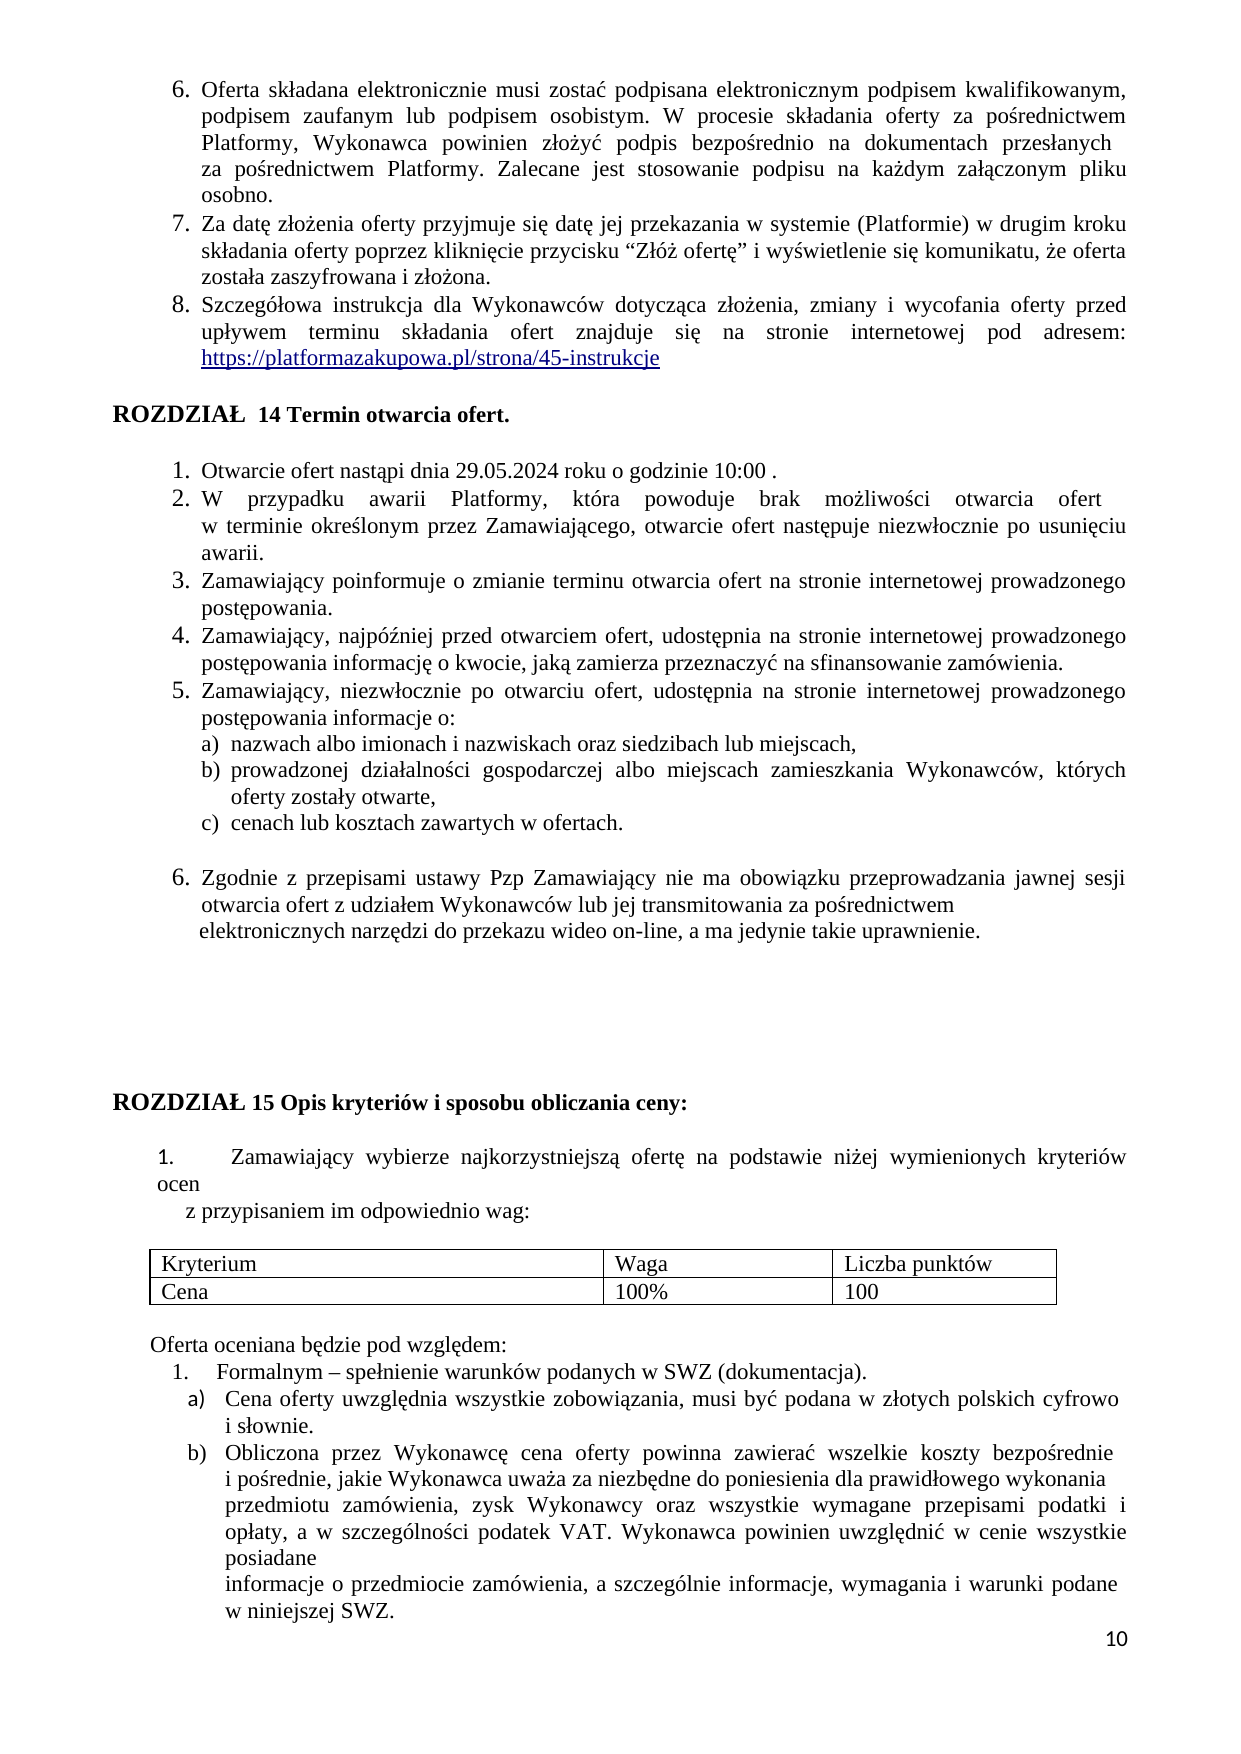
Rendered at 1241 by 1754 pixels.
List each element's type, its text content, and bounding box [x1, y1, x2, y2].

list Zamawiający wybierze najkorzystniejszą ofertę na podstawie niżej wymienionych kryteriów ocen z przypisaniem im odpowiednio wag: [157, 1142, 1128, 1223]
list Szczegółowa instrukcja dla Wykonawców dotycząca złożenia, zmiany i wycofania oferty przed upływem terminu składania ofert znajduje się na stronie internetowej pod adresem: https://platformazakupowa.pl/strona/45-instrukcje [172, 289, 1128, 371]
list W przypadku awarii Platformy, która powoduje brak możliwości otwarcia ofert w terminie określonym przez Zamawiającego, otwarcie ofert następuje niezwłocznie po usunięciu awarii. [172, 483, 1128, 565]
table_cell 100 [833, 1278, 1056, 1304]
table_header Waga [604, 1250, 832, 1277]
list elektronicznych narzędzi do przekazu wideo on-line, a ma jedynie takie uprawnienie. [187, 917, 1128, 943]
list Zamawiający, niezwłocznie po otwarciu ofert, udostępnia na stronie internetowej prowadzonego postępowania informacje o: [172, 675, 1128, 730]
text ROZDZIAŁ 14 Termin otwarcia ofert. [112, 399, 1128, 428]
list cenach lub kosztach zawartych w ofertach. [201, 809, 1128, 836]
list Cena oferty uwzględnia wszystkie zobowiązania, musi być podana w złotych polskich cyfrowo i słownie. [187, 1384, 1128, 1439]
text Oferta oceniana będzie pod względem: [150, 1332, 1128, 1358]
list Zgodnie z przepisami ustawy Pzp Zamawiający nie ma obowiązku przeprowadzania jawnej sesji otwarcia ofert z udziałem Wykonawców lub jej transmitowania za pośrednictwem [172, 862, 1128, 917]
list Obliczona przez Wykonawcę cena oferty powinna zawierać wszelkie koszty bezpośrednie i pośrednie, jakie Wykonawca uważa za niezbędne do poniesienia dla prawidłowego wykonania [187, 1439, 1128, 1491]
table_header Liczba punktów [833, 1250, 1056, 1277]
list przedmiotu zamówienia, zysk Wykonawcy oraz wszystkie wymagane przepisami podatki i opłaty, a w szczególności podatek VAT. Wykonawca powinien uwzględnić w cenie wszystkie posiadane [225, 1491, 1128, 1570]
list Zamawiający poinformuje o zmianie terminu otwarcia ofert na stronie internetowej prowadzonego postępowania. [172, 565, 1128, 620]
text ROZDZIAŁ 15 Opis kryteriów i sposobu obliczania ceny: [112, 1087, 1128, 1116]
table_cell 100% [604, 1278, 832, 1304]
list nazwach albo imionach i nazwiskach oraz siedzibach lub miejscach, [201, 730, 1128, 757]
list informacje o przedmiocie zamówienia, a szczególnie informacje, wymagania i warunki podane w niniejszej SWZ. [225, 1570, 1128, 1623]
table_cell Cena [151, 1278, 603, 1304]
table_header Kryterium [151, 1250, 603, 1277]
list Zamawiający, najpóźniej przed otwarciem ofert, udostępnia na stronie internetowej prowadzonego postępowania informację o kwocie, jaką zamierza przeznaczyć na sfinansowanie zamówienia. [172, 620, 1128, 675]
list Formalnym – spełnienie warunków podanych w SWZ (dokumentacja). [172, 1358, 1128, 1384]
list Oferta składana elektronicznie musi zostać podpisana elektronicznym podpisem kwalifikowanym, podpisem zaufanym lub podpisem osobistym. W procesie składania oferty za pośrednictwem Platformy, Wykonawca powinien złożyć podpis bezpośrednio na dokumentach przesłanych za pośrednictwem Platformy. Zalecane jest stosowanie podpisu na każdym załączonym pliku osobno. [172, 74, 1128, 208]
list prowadzonej działalności gospodarczej albo miejscach zamieszkania Wykonawców, których oferty zostały otwarte, [201, 757, 1128, 809]
list Otwarcie ofert nastąpi dnia 29.05.2024 roku o godzinie 10:00 . [172, 455, 1128, 483]
list Za datę złożenia oferty przyjmuje się datę jej przekazania w systemie (Platformie) w drugim kroku składania oferty poprzez kliknięcie przycisku “Złóż ofertę” i wyświetlenie się komunikatu, że oferta została zaszyfrowana i złożona. [172, 208, 1128, 289]
